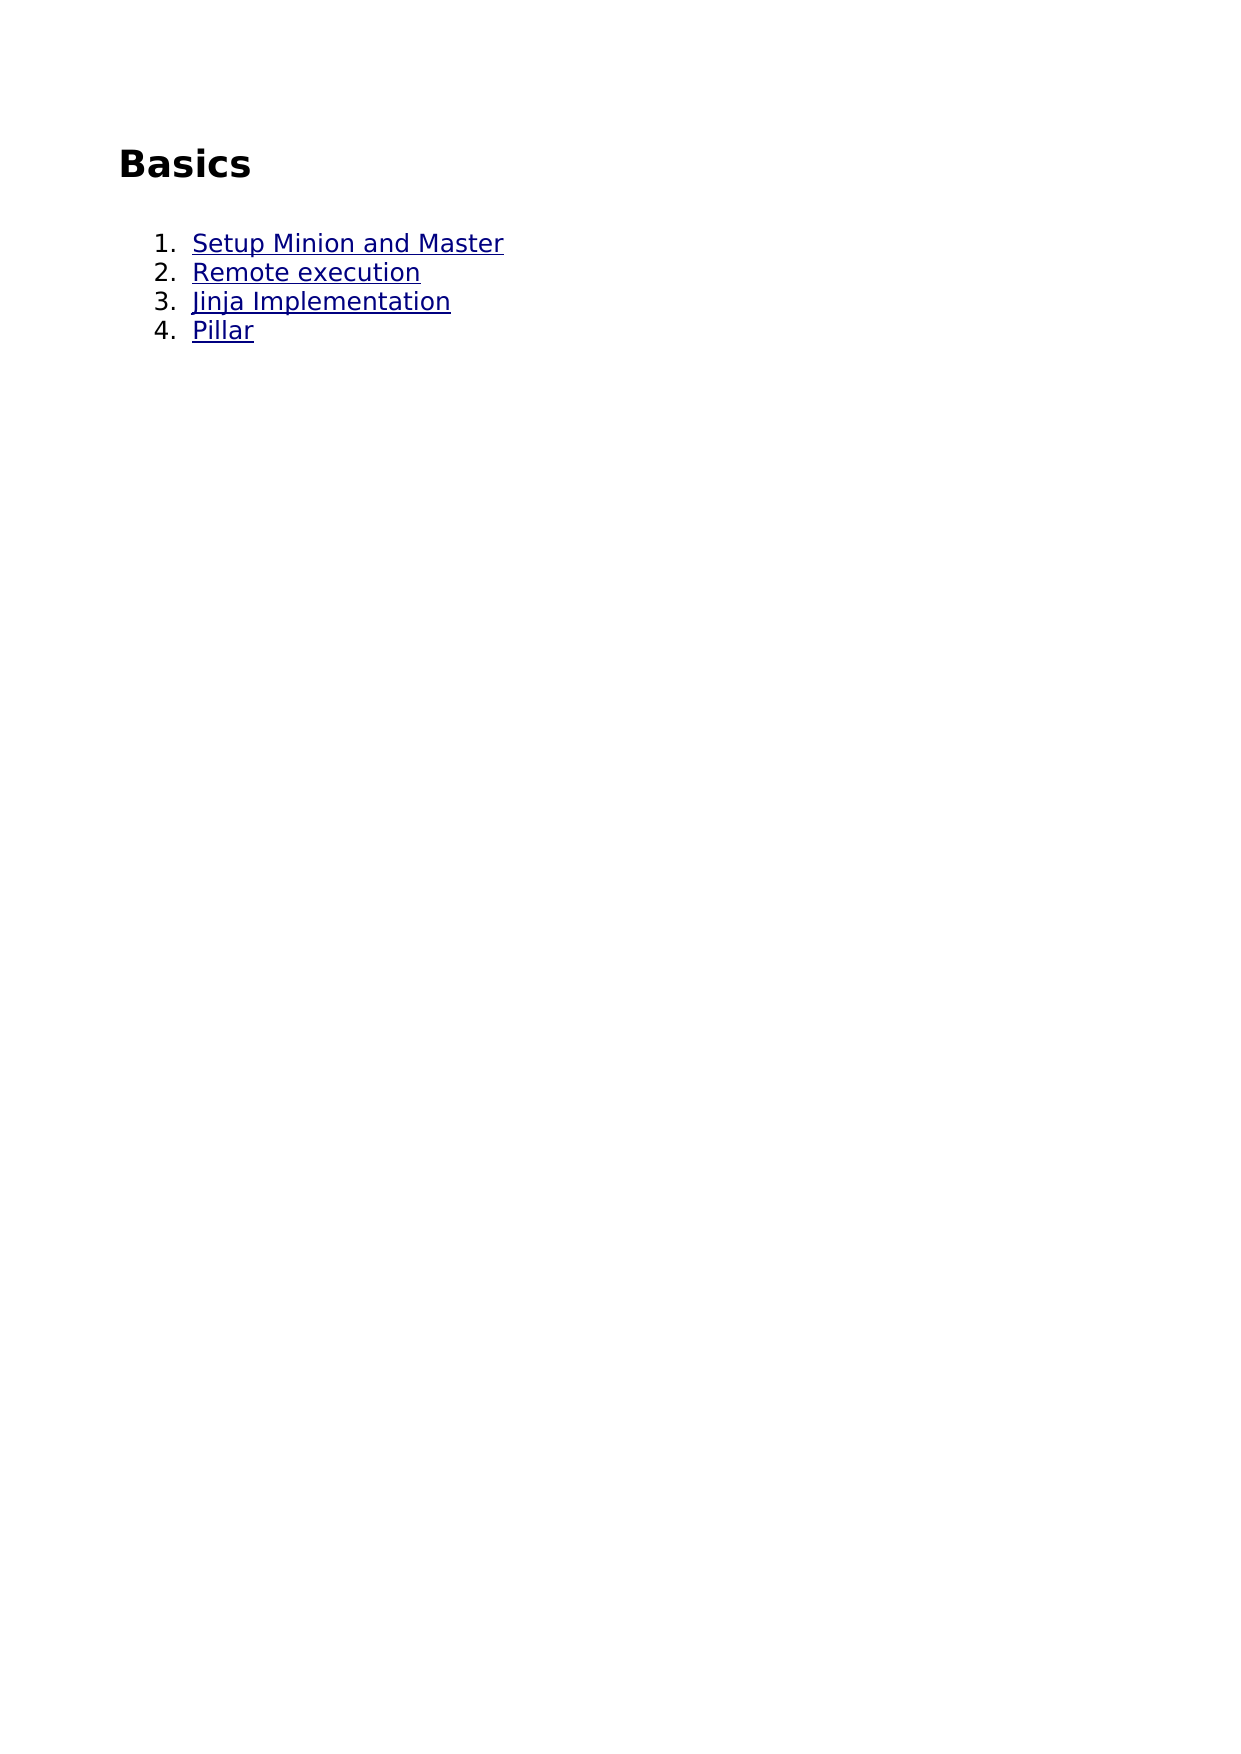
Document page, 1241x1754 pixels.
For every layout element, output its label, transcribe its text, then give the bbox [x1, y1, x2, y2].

list Jinja Implementation [177, 287, 1122, 316]
subtitle Basics [118, 143, 1122, 187]
list Pillar [177, 316, 1122, 345]
list Remote execution [177, 258, 1122, 287]
list Setup Minion and Master [177, 229, 1122, 258]
